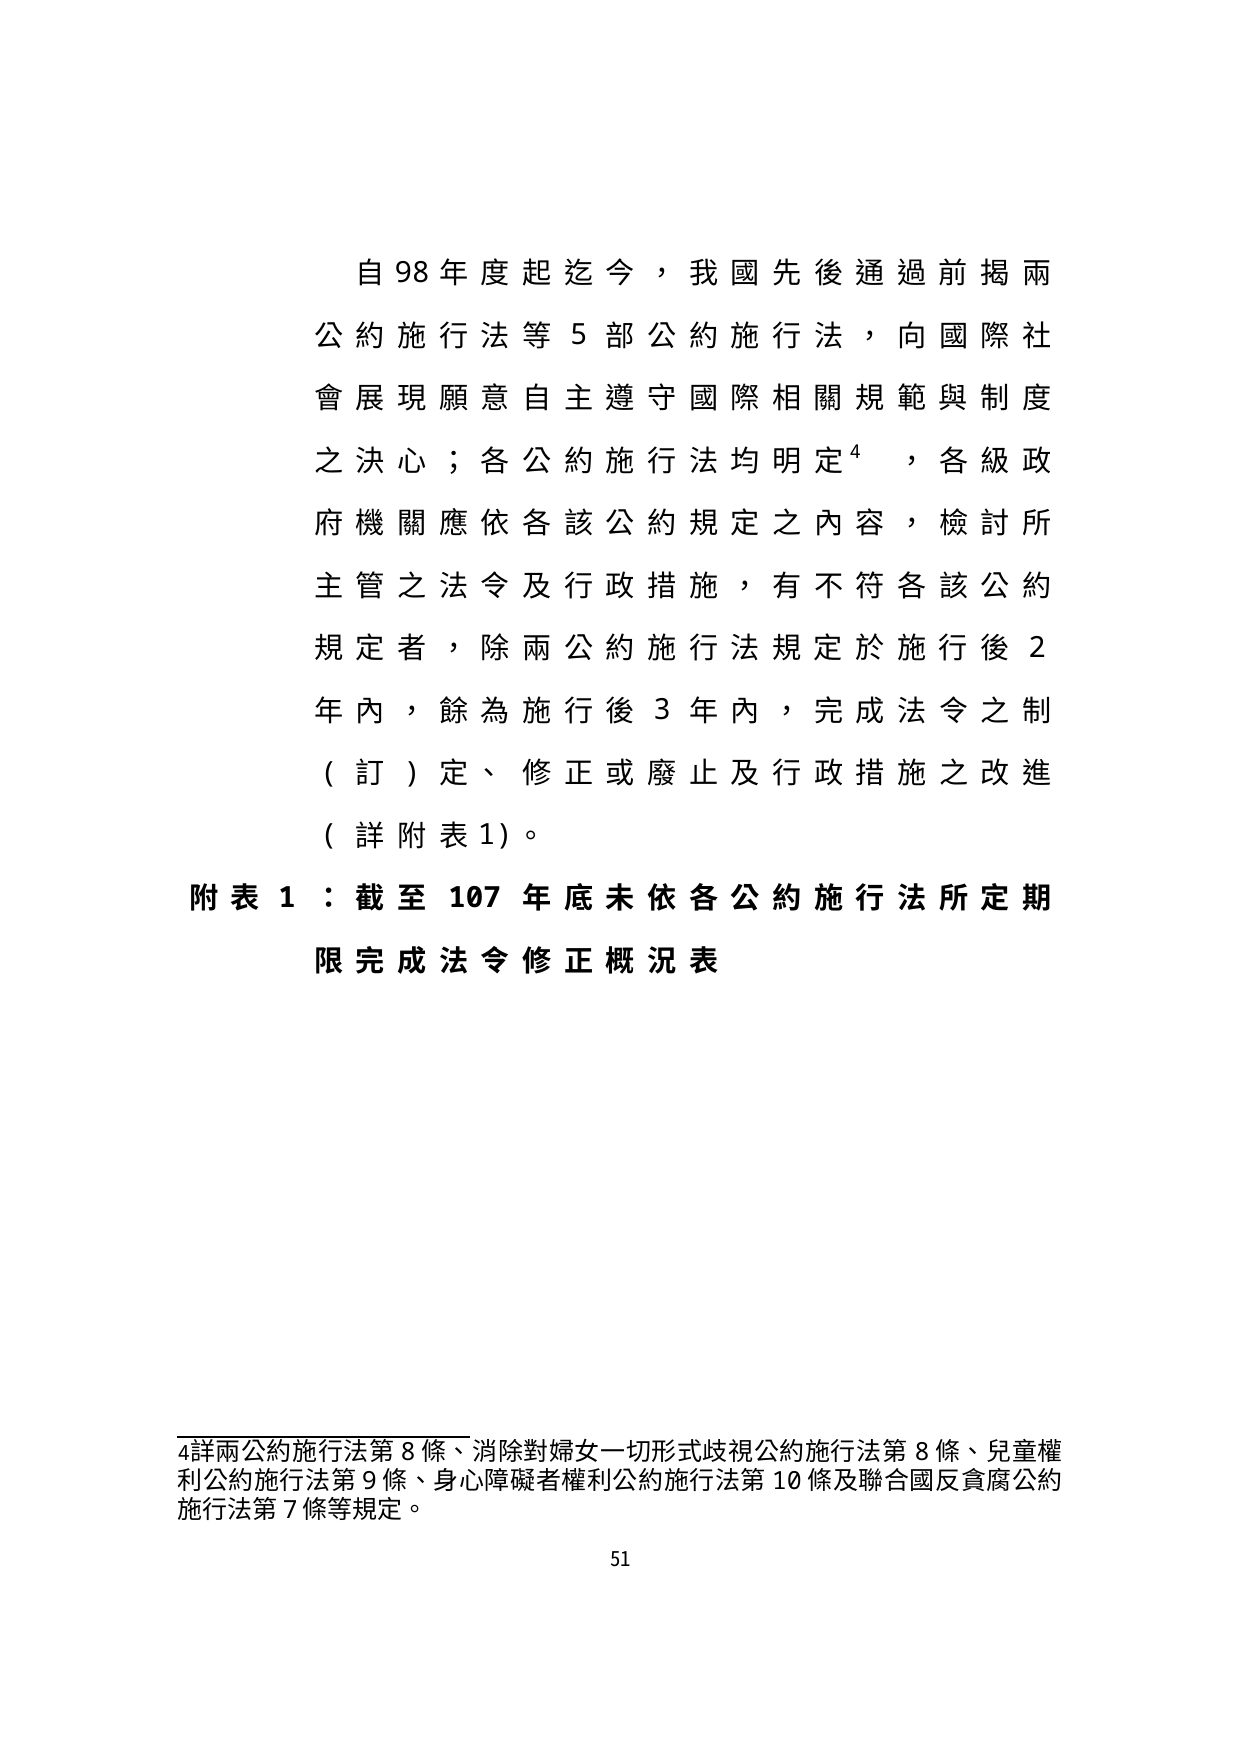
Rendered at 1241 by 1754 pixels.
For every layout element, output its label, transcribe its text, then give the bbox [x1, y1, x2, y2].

text 詳兩公約施行法第8條、消除對婦女一切形式歧視公約施行法第8條、兒童權利公約施行法第9條、身心障礙者權利公約施行法第10條及聯合國反貪腐公約施行法第7條等規定。 [177, 1437, 1063, 1525]
text 自98年度起迄今，我國先後通過前揭兩公約施行法等5部公約施行法，向國際社會展現願意自主遵守國際相關規範與制度之決心；各公約施行法均明定，各級政府機關應依各該公約規定之內容，檢討所主管之法令及行政措施，有不符各該公約規定者，除兩公約施行法規定於施行後2年內，餘為施行後3年內，完成法令之制(訂)定、修正或廢止及行政措施之改進(詳附表1)。 [271, 229, 1058, 854]
text 附表1：截至107年底未依各公約施行法所定期限完成法令修正概況表 [138, 854, 1072, 979]
